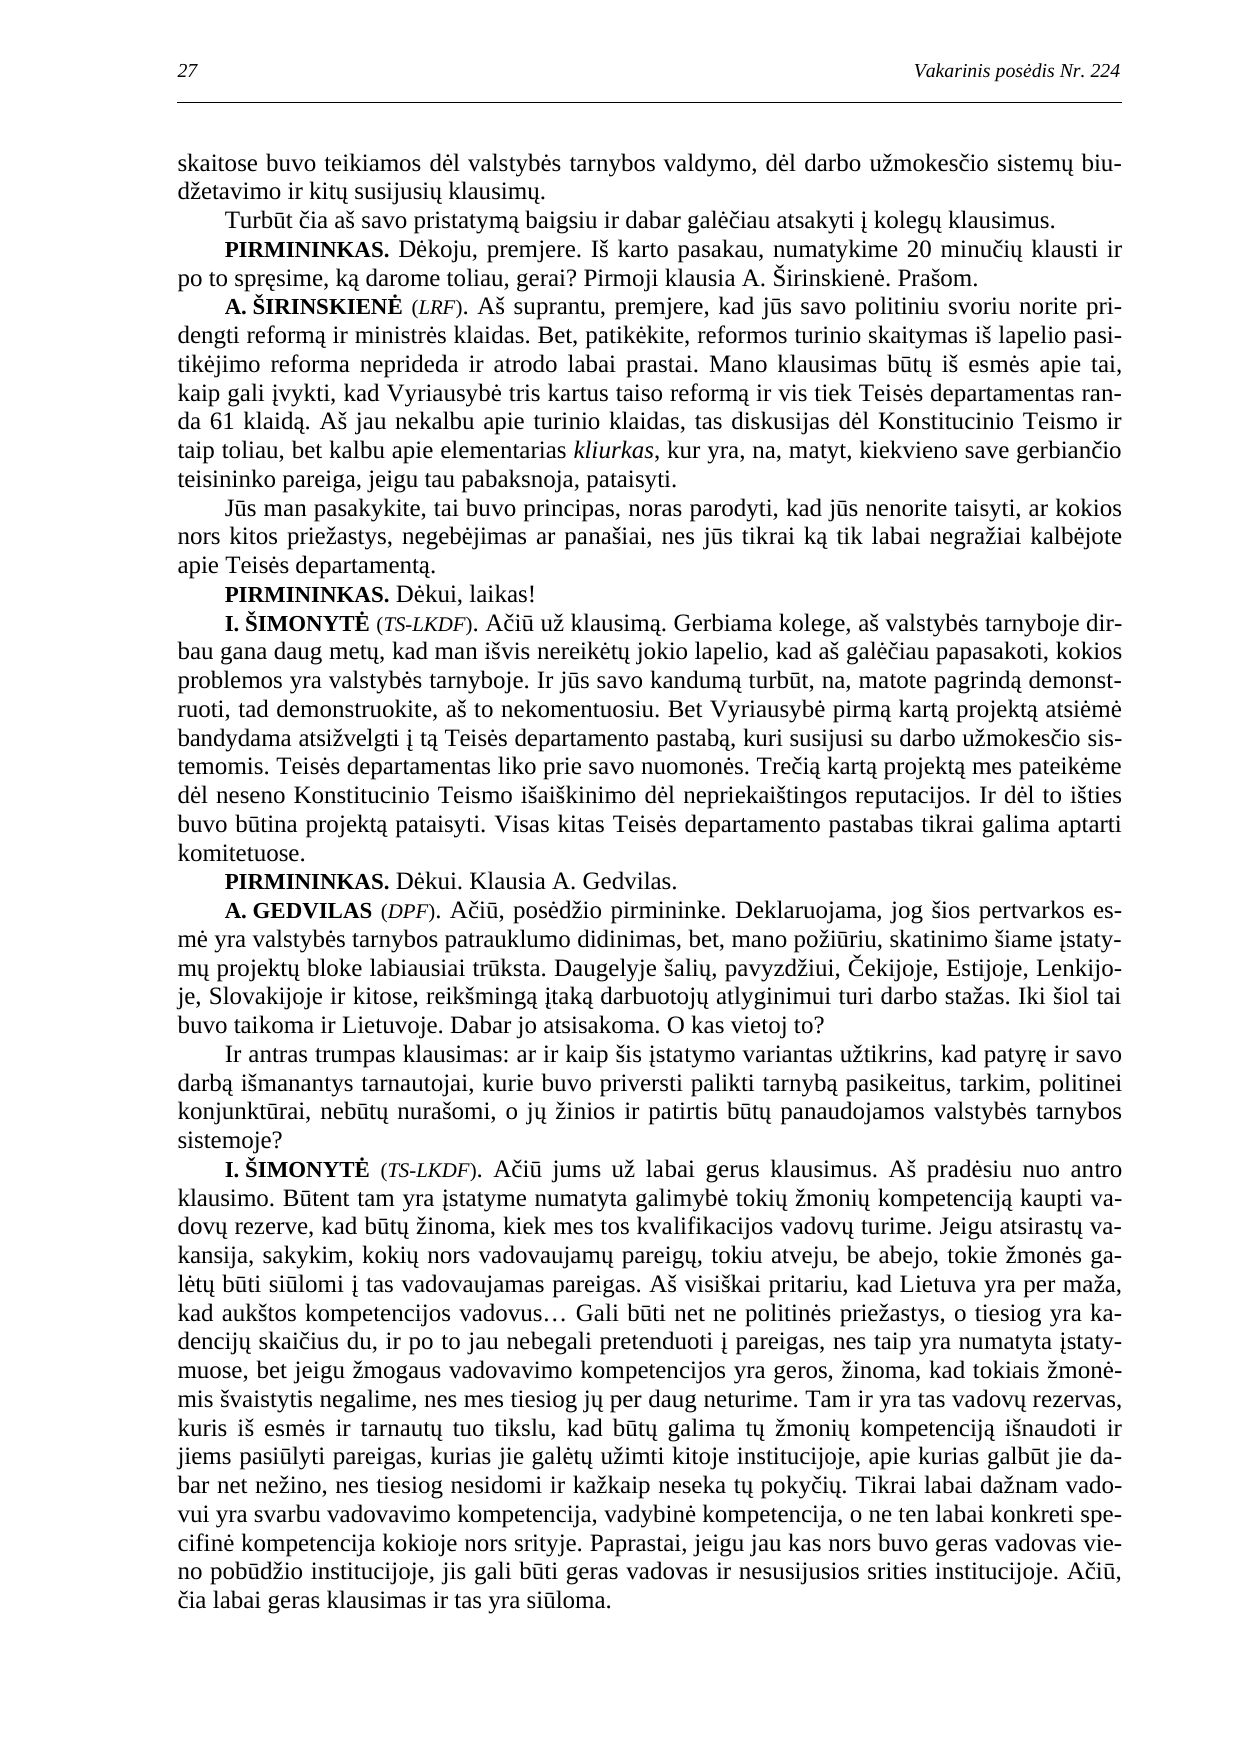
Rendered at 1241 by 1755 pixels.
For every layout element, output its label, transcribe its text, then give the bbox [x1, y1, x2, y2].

text PIRMININKAS. Dė­kui, lai­kas! [177, 579, 1122, 608]
text Ir ant­ras trum­pas klau­si­mas: ar ir kaip šis įsta­ty­mo va­rian­tas už­tik­rins, kad pa­ty­rę ir sa­vo dar­bą iš­ma­nan­tys tar­nau­to­jai, ku­rie bu­vo pri­vers­ti pa­lik­ti tar­ny­bą pa­si­kei­tus, tar­kim, po­li­ti­nei kon­junk­tū­rai, ne­bū­tų nu­ra­šo­mi, o jų ži­nios ir pa­tir­tis bū­tų pa­nau­do­ja­mos vals­ty­bės tar­ny­bos sis­te­mo­je? [177, 1039, 1122, 1154]
text PIRMININKAS. Dė­ko­ju, prem­je­re. Iš kar­to pa­sa­kau, nu­ma­ty­ki­me 20 mi­nu­čių klaus­ti ir po to sprę­si­me, ką da­ro­me to­liau, ge­rai? Pir­mo­ji klau­sia A. Ši­rins­kie­nė. Pra­šom. [177, 234, 1122, 291]
text PIRMININKAS. Dė­kui. Klau­sia A. Ged­vi­las. [177, 866, 1122, 895]
text A. GEDVILAS (DPF). Ačiū, po­sė­džio pir­mi­nin­ke. De­kla­ruo­ja­ma, jog šios per­tvar­kos es­mė yra vals­ty­bės tar­ny­bos pa­trauk­lu­mo di­di­ni­mas, bet, ma­no po­žiū­riu, ska­ti­ni­mo šia­me įsta­ty­mų pro­jek­tų blo­ke la­biau­siai trūks­ta. Dau­ge­ly­je ša­lių, pa­vyz­džiui, Če­ki­jo­je, Es­ti­jo­je, Len­ki­jo­je, Slo­va­ki­jo­je ir ki­to­se, reikš­min­gą įta­ką dar­buo­to­jų at­ly­gi­ni­mui tu­ri dar­bo sta­žas. Iki šiol tai bu­vo tai­ko­ma ir Lie­tu­vo­je. Da­bar jo at­si­sa­ko­ma. O kas vie­toj to? [177, 895, 1122, 1039]
text I. ŠIMONYTĖ (TS-LKDF). Ačiū už klau­si­mą. Ger­bia­ma ko­le­ge, aš vals­ty­bės tar­ny­bo­je dir­bau ga­na daug me­tų, kad man iš­vis ne­rei­kė­tų jo­kio la­pe­lio, kad aš ga­lė­čiau pa­pa­sa­ko­ti, ko­kios pro­ble­mos yra vals­ty­bės tar­ny­bo­je. Ir jūs sa­vo kan­du­mą tur­būt, na, ma­to­te pa­grin­dą de­monst­ruo­ti, tad de­monst­ruo­ki­te, aš to ne­ko­men­tuo­siu. Bet Vy­riau­sy­bė pir­mą kar­tą pro­jek­tą at­si­ė­mė ban­dy­da­ma at­si­žvelg­ti į tą Tei­sės de­par­ta­men­to pa­sta­bą, ku­ri su­si­ju­si su dar­bo už­mo­kes­čio sis­te­mo­mis. Tei­sės de­par­ta­men­tas li­ko prie sa­vo nuo­mo­nės. Tre­čią kar­tą pro­jek­tą mes pa­tei­kė­me dėl ne­se­no Kon­sti­tu­ci­nio Teis­mo iš­aiš­ki­ni­mo dėl ne­pri­ekaiš­tin­gos re­pu­ta­ci­jos. Ir dėl to iš­ties bu­vo bū­ti­na pro­jek­tą pa­tai­sy­ti. Vi­sas ki­tas Tei­sės de­par­ta­men­to pa­sta­bas tik­rai ga­li­ma ap­tar­ti ko­mi­te­tuo­se. [177, 608, 1122, 866]
text Jūs man pa­sa­ky­ki­te, tai bu­vo prin­ci­pas, no­ras pa­ro­dy­ti, kad jūs ne­no­ri­te tai­sy­ti, ar ko­kios nors ki­tos prie­žas­tys, ne­ge­bė­ji­mas ar pa­na­šiai, nes jūs tik­rai ką tik la­bai ne­gra­žiai kal­bė­jo­te apie Tei­sės de­par­ta­men­tą. [177, 493, 1122, 579]
text A. ŠIRINSKIENĖ (LRF). Aš su­pran­tu, prem­je­re, kad jūs sa­vo po­li­ti­niu svo­riu no­ri­te pri­deng­ti re­for­mą ir mi­nist­rės klai­das. Bet, pa­ti­kė­ki­te, re­for­mos tu­ri­nio skai­ty­mas iš la­pe­lio pa­si­ti­kė­ji­mo re­for­ma ne­pri­de­da ir at­ro­do la­bai pras­tai. Ma­no klau­si­mas bū­tų iš es­mės apie tai, kaip ga­li įvyk­ti, kad Vy­riau­sy­bė tris kar­tus tai­so re­for­mą ir vis tiek Tei­sės de­par­ta­men­tas ran­da 61 klai­dą. Aš jau ne­kal­bu apie tu­ri­nio klai­das, tas dis­ku­si­jas dėl Kon­sti­tu­ci­nio Teis­mo ir taip to­liau, bet kal­bu apie ele­men­ta­rias kliur­kas, kur yra, na, ma­tyt, kiek­vie­no sa­ve ger­bian­čio tei­si­nin­ko pa­rei­ga, jei­gu tau pa­baks­no­ja, pa­tai­sy­ti. [177, 291, 1122, 493]
text I. ŠIMONYTĖ (TS-LKDF). Ačiū jums už la­bai ge­rus klau­si­mus. Aš pra­dė­siu nuo an­tro klau­si­mo. Bū­tent tam yra įsta­ty­me nu­ma­ty­ta ga­li­my­bė to­kių žmo­nių kom­pe­ten­ci­ją kaup­ti va­do­vų re­zer­ve, kad bū­tų ži­no­ma, kiek mes tos kva­li­fi­ka­ci­jos va­do­vų tu­ri­me. Jei­gu at­si­ras­tų va­kan­si­ja, sa­ky­kim, ko­kių nors va­do­vau­ja­mų pa­rei­gų, to­kiu at­ve­ju, be abe­jo, to­kie žmo­nės ga­lėtų bū­ti siū­lo­mi į tas va­do­vau­ja­mas pa­rei­gas. Aš vi­siš­kai pri­ta­riu, kad Lie­tu­va yra per ma­ža, kad aukš­tos kom­pe­ten­ci­jos va­do­vus… Ga­li bū­ti net ne po­li­ti­nės prie­žas­tys, o tie­siog yra ka­den­ci­jų skai­čius du, ir po to jau ne­be­ga­li pre­ten­duo­ti į pa­rei­gas, nes taip yra nu­ma­ty­ta įsta­ty­muo­se, bet jei­gu žmo­gaus va­do­va­vi­mo kom­pe­ten­ci­jos yra ge­ros, ži­no­ma, kad to­kiais žmo­nė­mis švais­ty­tis ne­ga­li­me, nes mes tie­siog jų per daug ne­tu­ri­me. Tam ir yra tas va­do­vų re­zer­vas, ku­ris iš es­mės ir tar­nau­tų tuo tiks­lu, kad bū­tų ga­li­ma tų žmo­nių kom­pe­ten­ci­ją iš­nau­do­ti ir jiems pa­siū­ly­ti pa­rei­gas, ku­rias jie ga­lė­tų už­im­ti ki­to­je ins­ti­tu­ci­jo­je, apie ku­rias gal­būt jie da­bar net ne­ži­no, nes tie­siog ne­si­do­mi ir kaž­kaip ne­se­ka tų po­ky­čių. Tik­rai la­bai daž­nam va­do­vui yra svar­bu va­do­va­vi­mo kom­pe­ten­ci­ja, va­dy­bi­nė kom­pe­ten­ci­ja, o ne ten la­bai kon­kre­ti spe­ci­fi­nė kom­pe­ten­ci­ja ko­kio­je nors sri­ty­je. Pa­pras­tai, jei­gu jau kas nors bu­vo ge­ras va­do­vas vie­no po­bū­džio ins­ti­tu­ci­jo­je, jis ga­li bū­ti ge­ras va­do­vas ir ne­su­si­ju­sios sri­ties ins­ti­tu­ci­jo­je. Ačiū, čia la­bai ge­ras klau­si­mas ir tas yra siū­lo­ma. [177, 1154, 1122, 1614]
text Tur­būt čia aš sa­vo pri­sta­ty­mą baig­siu ir da­bar ga­lė­čiau at­sa­ky­ti į ko­le­gų klau­si­mus. [177, 205, 1122, 234]
text skai­to­se bu­vo tei­kia­mos dėl vals­ty­bės tar­ny­bos val­dy­mo, dėl dar­bo už­mo­kes­čio sis­te­mų biu­dže­ta­vi­mo ir ki­tų su­si­ju­sių klau­si­mų. [177, 148, 1122, 205]
